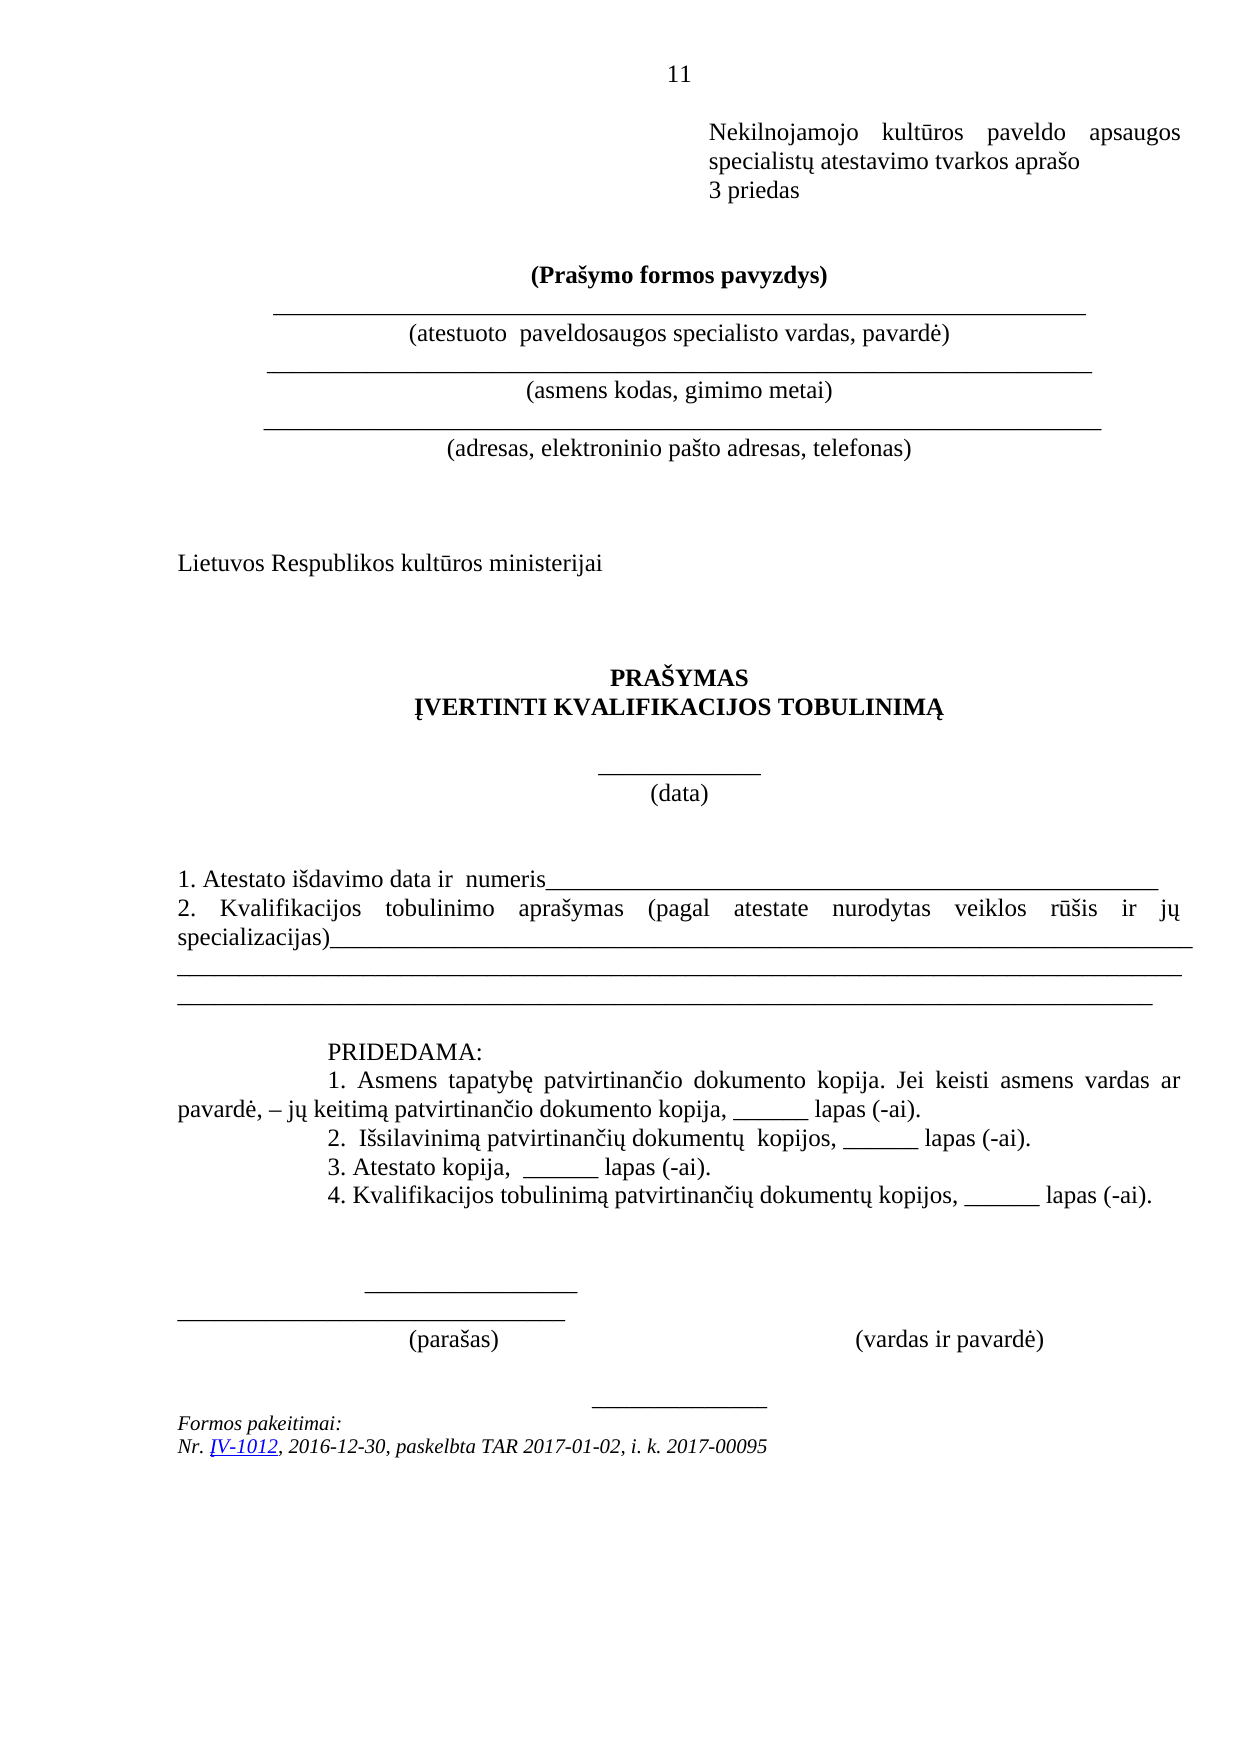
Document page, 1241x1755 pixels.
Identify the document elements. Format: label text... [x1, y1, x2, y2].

text 3. Atestato kopija, ______ lapas (-ai). [177, 1152, 1181, 1180]
text Nr. ĮV-1012, 2016-12-30, paskelbta TAR 2017-01-02, i. k. 2017-00095 [177, 1434, 1181, 1458]
text ______________ [177, 1382, 1181, 1410]
text (Prašymo formos pavyzdys) [177, 260, 1181, 289]
text 2. Kvalifikacijos tobulinimo aprašymas (pagal atestate nurodytas veiklos rūšis ir jų specializacijas)____________________________________________________________________ [177, 893, 1181, 950]
text įvertinti kvalifikacijos tobulinimą [177, 692, 1181, 720]
text (data) [177, 778, 1181, 807]
text __________________________________________________________________ [177, 347, 1181, 375]
text _________________ _______________________________ [177, 1267, 1181, 1324]
text (asmens kodas, gimimo metai) [177, 375, 1181, 404]
text _____________ [177, 749, 1181, 778]
text ______________________________________________________________________________ [177, 979, 1181, 1008]
text ___________________________________________________________________ [177, 404, 1181, 433]
text (atestuoto paveldosaugos specialisto vardas, pavardė) [177, 318, 1181, 347]
text Lietuvos Respublikos kultūros ministerijai [177, 548, 1181, 577]
text 1. Asmens tapatybę patvirtinančio dokumento kopija. Jei keisti asmens vardas ar pavardė, – jų keitimą patvirtinančio dokumento kopija, ______ lapas (-ai). [177, 1065, 1181, 1123]
text 3 priedas [709, 175, 1181, 204]
text _________________________________________________________________ [177, 289, 1181, 318]
text Formos pakeitimai: [177, 1410, 1181, 1434]
text 4. Kvalifikacijos tobulinimą patvirtinančių dokumentų kopijos, ______ lapas (-ai). [177, 1180, 1181, 1209]
text (adresas, elektroninio pašto adresas, telefonas) [177, 433, 1181, 462]
text Nekilnojamojo kultūros paveldo apsaugos specialistų atestavimo tvarkos aprašo [709, 117, 1181, 175]
text PRAŠYMAS [177, 663, 1181, 692]
text 1. Atestato išdavimo data ir numeris_________________________________________________ [177, 864, 1181, 893]
text 2. Išsilavinimą patvirtinančių dokumentų kopijos, ______ lapas (-ai). [177, 1123, 1181, 1152]
text (parašas) (vardas ir pavardė) [177, 1324, 1181, 1353]
text PRIDEDAMA: [177, 1037, 1181, 1065]
